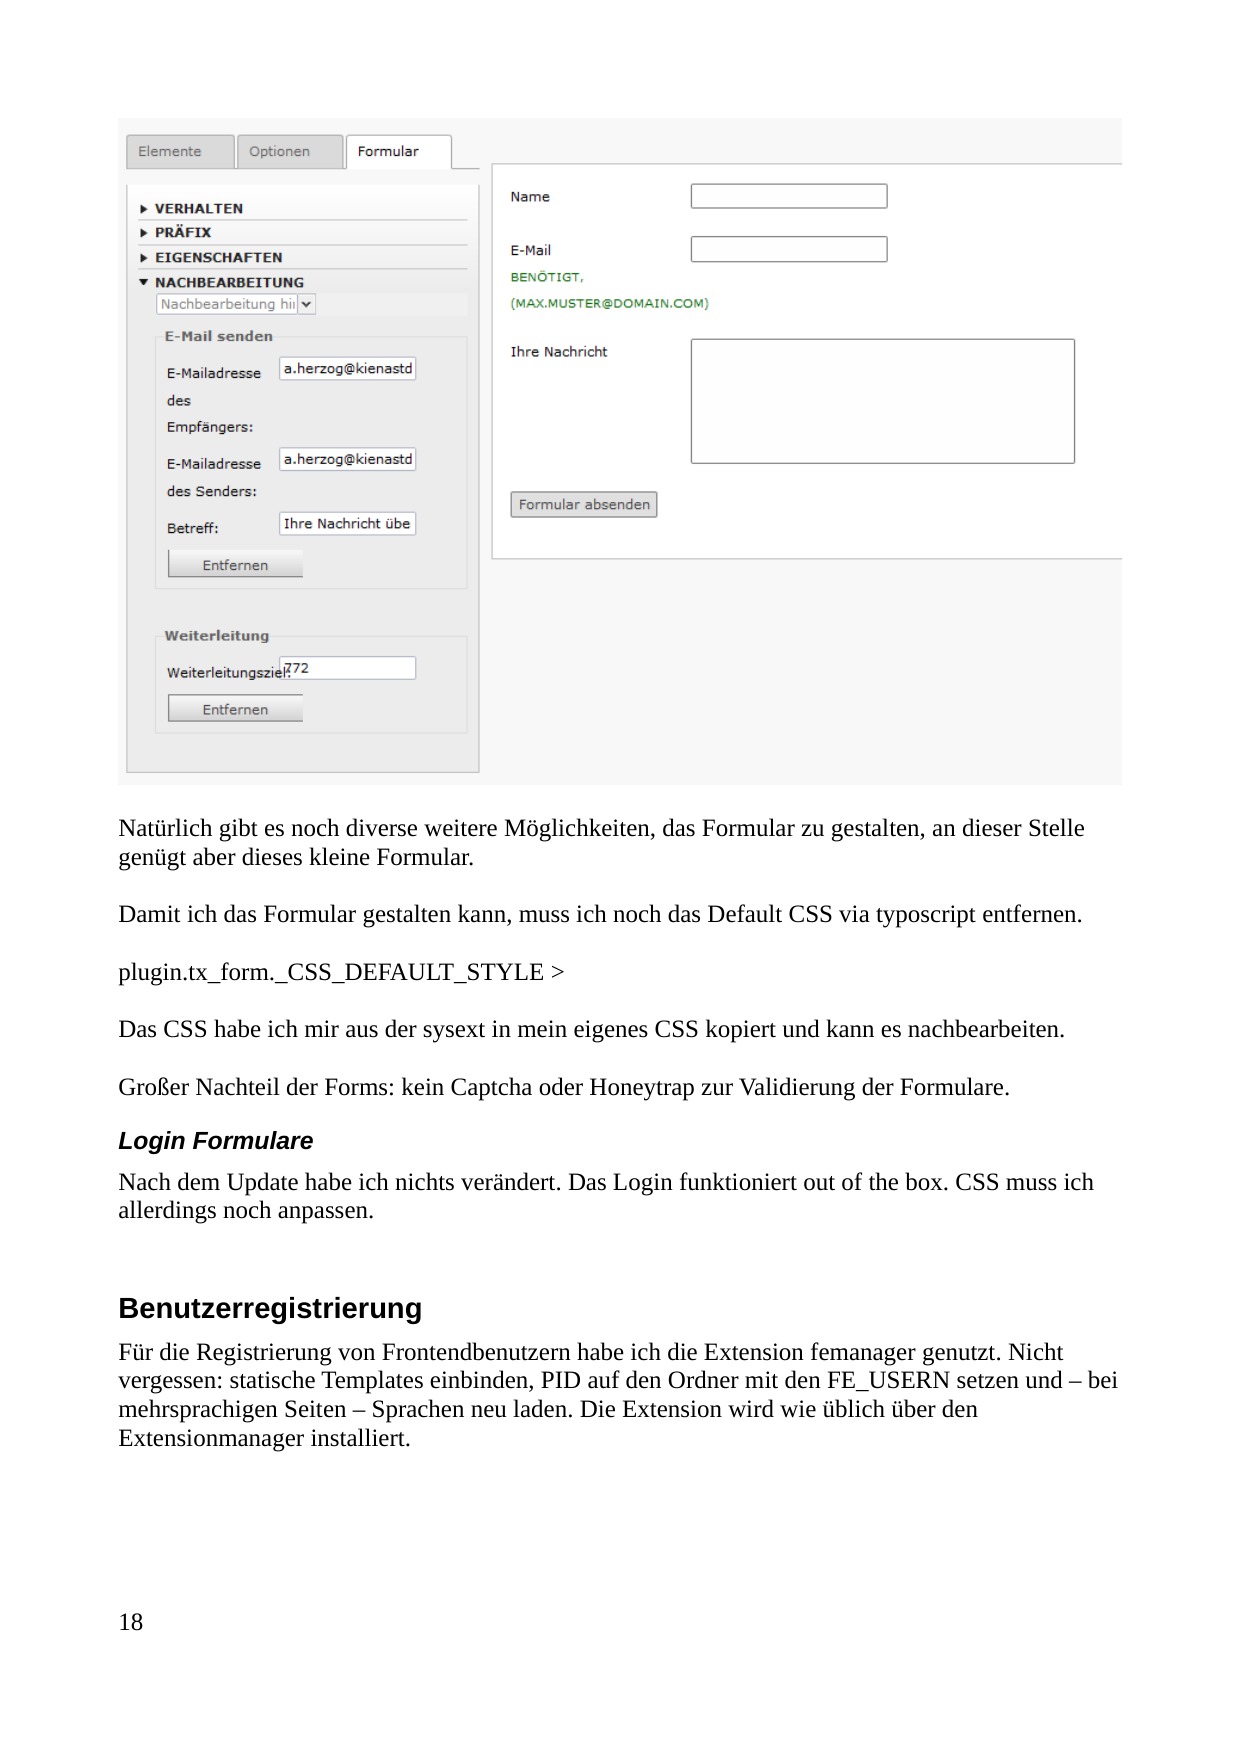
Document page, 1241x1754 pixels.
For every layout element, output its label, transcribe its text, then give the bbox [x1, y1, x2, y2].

subtitle Benutzerregistrierung [118, 1291, 1122, 1324]
text Nach dem Update habe ich nichts verändert. Das Login funktioniert out of the box. CSS muss ich allerdings noch anpassen. [118, 1167, 1122, 1224]
text Für die Registrierung von Frontendbenutzern habe ich die Extension femanager genutzt. Nicht vergessen: statische Templates einbinden, PID auf den Ordner mit den FE_USERN setzen und – bei mehrsprachigen Seiten – Sprachen neu laden. Die Extension wird wie üblich über den Extensionmanager installiert. [118, 1337, 1122, 1452]
text Das CSS habe ich mir aus der sysext in mein eigenes CSS kopiert und kann es nachbearbeiten. [118, 1014, 1122, 1043]
picture [118, 118, 1123, 785]
subtitle Login Formulare [118, 1126, 1122, 1154]
text Damit ich das Formular gestalten kann, muss ich noch das Default CSS via typoscript entfernen. [118, 899, 1122, 928]
text Natürlich gibt es noch diverse weitere Möglichkeiten, das Formular zu gestalten, an dieser Stelle genügt aber dieses kleine Formular. [118, 813, 1122, 871]
text Großer Nachteil der Forms: kein Captcha oder Honeytrap zur Validierung der Formulare. [118, 1072, 1122, 1101]
text plugin.tx_form._CSS_DEFAULT_STYLE > [118, 957, 1122, 986]
